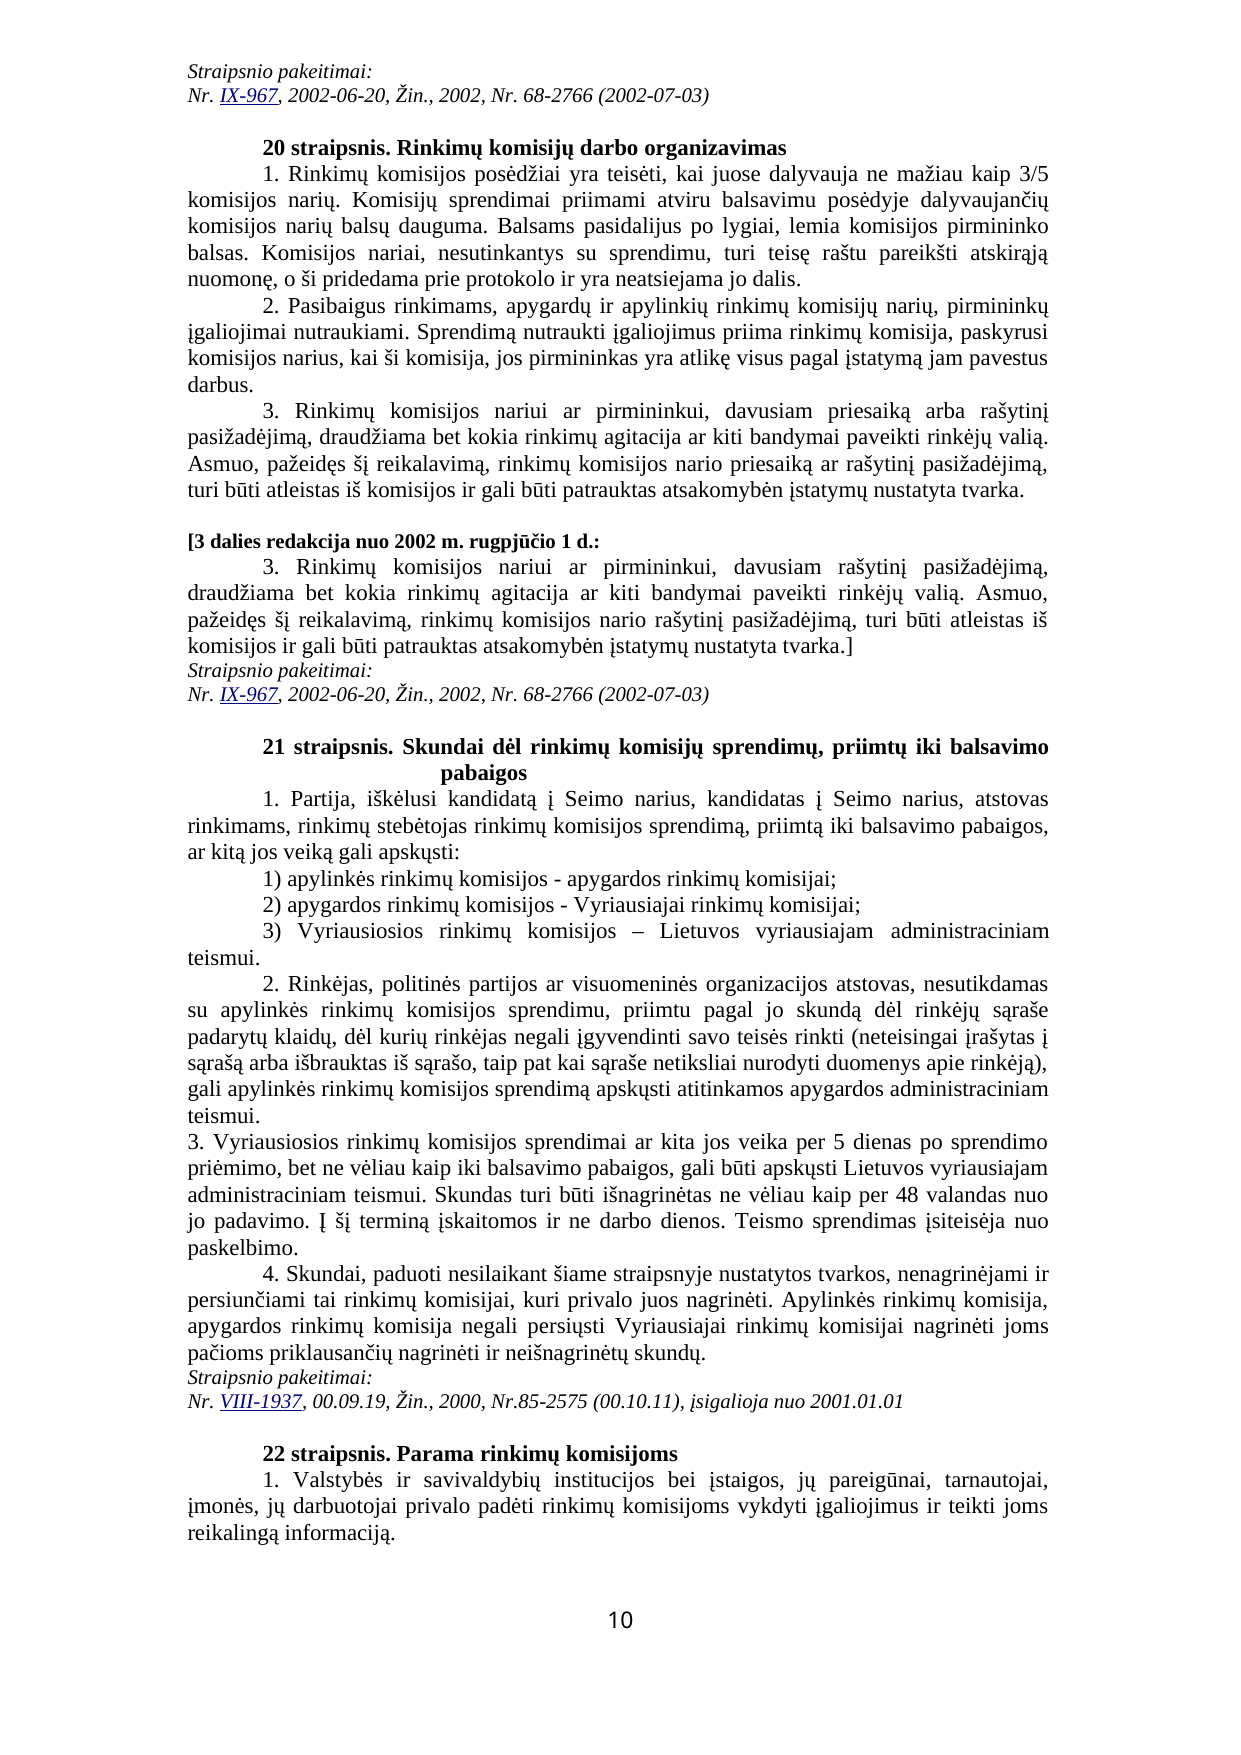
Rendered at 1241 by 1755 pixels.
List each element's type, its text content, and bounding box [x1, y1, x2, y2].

text 1. Valstybės ir savivaldybių institucijos bei įstaigos, jų pareigūnai, tarnautojai, įmonės, jų darbuotojai privalo padėti rinkimų komisijoms vykdyti įgaliojimus ir teikti joms reikalingą informaciją. [187, 1466, 1050, 1545]
text 1) apylinkės rinkimų komisijos - apygardos rinkimų komisijai; [187, 864, 1050, 891]
text Straipsnio pakeitimai: [187, 59, 1050, 83]
text 4. Skundai, paduoti nesilaikant šiame straipsnyje nustatytos tvarkos, nenagrinėjami ir persiunčiami tai rinkimų komisijai, kuri privalo juos nagrinėti. Apylinkės rinkimų komisija, apygardos rinkimų komisija negali persiųsti Vyriausiajai rinkimų komisijai nagrinėti joms pačioms priklausančių nagrinėti ir neišnagrinėtų skundų. [187, 1260, 1050, 1365]
text Straipsnio pakeitimai: [187, 658, 1050, 682]
subtitle 20 straipsnis. Rinkimų komisijų darbo organizavimas [187, 133, 1050, 160]
text Nr. IX-967, 2002-06-20, Žin., 2002, Nr. 68-2766 (2002-07-03) [187, 682, 1050, 706]
text 3. Rinkimų komisijos nariui ar pirmininkui, davusiam priesaiką arba rašytinį pasižadėjimą, draudžiama bet kokia rinkimų agitacija ar kiti bandymai paveikti rinkėjų valią. Asmuo, pažeidęs šį reikalavimą, rinkimų komisijos nario priesaiką ar rašytinį pasižadėjimą, turi būti atleistas iš komisijos ir gali būti patrauktas atsakomybėn įstatymų nustatyta tvarka. [187, 397, 1050, 502]
text 3. Vyriausiosios rinkimų komisijos sprendimai ar kita jos veika per 5 dienas po sprendimo priėmimo, bet ne vėliau kaip iki balsavimo pabaigos, gali būti apskųsti Lietuvos vyriausiajam administraciniam teismui. Skundas turi būti išnagrinėtas ne vėliau kaip per 48 valandas nuo jo padavimo. Į šį terminą įskaitomos ir ne darbo dienos. Teismo sprendimas įsiteisėja nuo paskelbimo. [187, 1128, 1050, 1260]
text 1. Rinkimų komisijos posėdžiai yra teisėti, kai juose dalyvauja ne mažiau kaip 3/5 komisijos narių. Komisijų sprendimai priimami atviru balsavimu posėdyje dalyvaujančių komisijos narių balsų dauguma. Balsams pasidalijus po lygiai, lemia komisijos pirmininko balsas. Komisijos nariai, nesutinkantys su sprendimu, turi teisę raštu pareikšti atskirąją nuomonę, o ši pridedama prie protokolo ir yra neatsiejama jo dalis. [187, 160, 1050, 292]
text 2. Pasibaigus rinkimams, apygardų ir apylinkių rinkimų komisijų narių, pirmininkų įgaliojimai nutraukiami. Sprendimą nutraukti įgaliojimus priima rinkimų komisija, paskyrusi komisijos narius, kai ši komisija, jos pirmininkas yra atlikę visus pagal įstatymą jam pavestus darbus. [187, 292, 1050, 397]
text 3. Rinkimų komisijos nariui ar pirmininkui, davusiam rašytinį pasižadėjimą, draudžiama bet kokia rinkimų agitacija ar kiti bandymai paveikti rinkėjų valią. Asmuo, pažeidęs šį reikalavimą, rinkimų komisijos nario rašytinį pasižadėjimą, turi būti atleistas iš komisijos ir gali būti patrauktas atsakomybėn įstatymų nustatyta tvarka.] [187, 553, 1050, 658]
text Nr. VIII-1937, 00.09.19, Žin., 2000, Nr.85-2575 (00.10.11), įsigalioja nuo 2001.01.01 [187, 1389, 1050, 1413]
subtitle 22 straipsnis. Parama rinkimų komisijoms [187, 1440, 1050, 1466]
text Straipsnio pakeitimai: [187, 1365, 1050, 1389]
text 1. Partija, iškėlusi kandidatą į Seimo narius, kandidatas į Seimo narius, atstovas rinkimams, rinkimų stebėtojas rinkimų komisijos sprendimą, priimtą iki balsavimo pabaigos, ar kitą jos veiką gali apskųsti: [187, 786, 1050, 864]
subtitle 21 straipsnis. Skundai dėl rinkimų komisijų sprendimų, priimtų iki balsavimo pabaigos [262, 733, 1050, 786]
text [3 dalies redakcija nuo 2002 m. rugpjūčio 1 d.: [187, 529, 1050, 553]
text 2. Rinkėjas, politinės partijos ar visuomeninės organizacijos atstovas, nesutikdamas su apylinkės rinkimų komisijos sprendimu, priimtu pagal jo skundą dėl rinkėjų sąraše padarytų klaidų, dėl kurių rinkėjas negali įgyvendinti savo teisės rinkti (neteisingai įrašytas į sąrašą arba išbrauktas iš sąrašo, taip pat kai sąraše netiksliai nurodyti duomenys apie rinkėją), gali apylinkės rinkimų komisijos sprendimą apskųsti atitinkamos apygardos administraciniam teismui. [187, 970, 1050, 1128]
text 2) apygardos rinkimų komisijos - Vyriausiajai rinkimų komisijai; [187, 891, 1050, 917]
text 3) Vyriausiosios rinkimų komisijos – Lietuvos vyriausiajam administraciniam teismui. [187, 917, 1050, 970]
text Nr. IX-967, 2002-06-20, Žin., 2002, Nr. 68-2766 (2002-07-03) [187, 83, 1050, 107]
